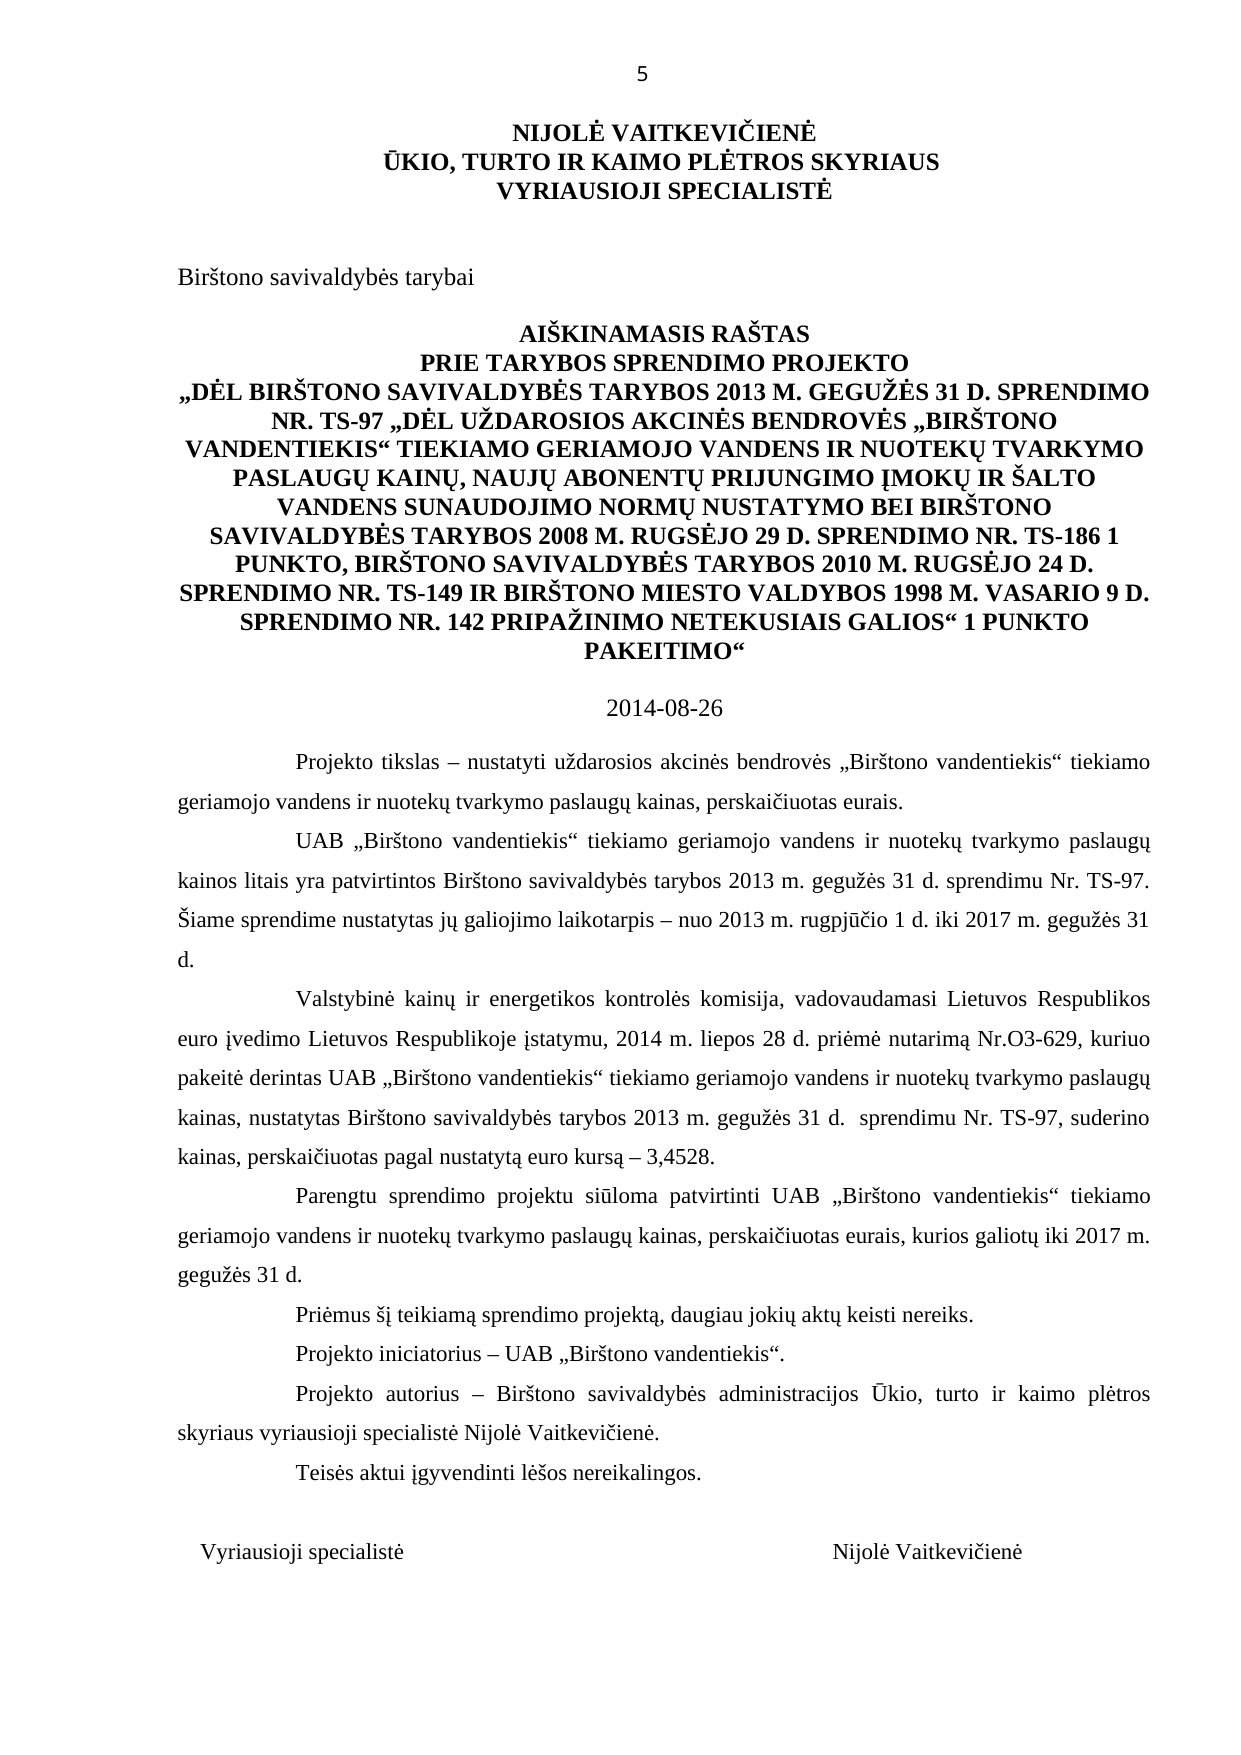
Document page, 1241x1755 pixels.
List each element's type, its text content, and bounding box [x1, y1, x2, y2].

text Projekto iniciatorius – UAB „Birštono vandentiekis“. [177, 1341, 1152, 1367]
text Birštono savivaldybės tarybai [177, 262, 1152, 291]
text VYRIAUSIOJI SPECIALISTĖ [177, 176, 1152, 204]
text AIŠKINAMASIS RAŠTAS [177, 319, 1152, 348]
text Parengtu sprendimo projektu siūloma patvirtinti UAB „Birštono vandentiekis“ tiekiamo geriamojo vandens ir nuotekų tvarkymo paslaugų kainas, perskaičiuotas eurais, kurios galiotų iki 2017 m. gegužės 31 d. [177, 1183, 1152, 1288]
text 2014-08-26 [177, 693, 1152, 722]
text PRIE TARYBOS SPRENDIMO PROJEKTO [177, 348, 1152, 377]
table_header Vyriausioji specialistė [189, 1538, 680, 1564]
text UAB „Birštono vandentiekis“ tiekiamo geriamojo vandens ir nuotekų tvarkymo paslaugų kainos litais yra patvirtintos Birštono savivaldybės tarybos 2013 m. gegužės 31 d. sprendimu Nr. TS-97. Šiame sprendime nustatytas jų galiojimo laikotarpis – nuo 2013 m. rugpjūčio 1 d. iki 2017 m. gegužės 31 d. [177, 827, 1152, 972]
text NIJOLĖ VAITKEVIČIENĖ [177, 118, 1152, 147]
table_header Nijolė Vaitkevičienė [680, 1538, 1174, 1564]
text „DĖL Birštono savivaldybės tarybos 2013 m. gegužės 31 d. sprendimo Nr. TS-97 „dėl UŽDAROSIOS AKCINĖS BENDROVĖS „BIRŠTONO VANDENTIEKIS“ TIEKIAMO GERIAMOJO VANDENS IR NUOTEKŲ TVARKYMO PASLAUGŲ KAINŲ, naujų abonentų prijungimo įmokų ir šalto vandens sunaudojimo normų nustatymo bei Birštono savivaldybės tarybos 2008 m. rugsėjo 29 d. sprendimo Nr. TS-186 1 punkto, Birštono savivaldybės tarybos 2010 m. rugsėjo 24 d. sprendimo nr. ts-149 ir birštono miesto valdybos 1998 m. vasario 9 d. sprendimo nr. 142 pripažinimo netekusiais galios“ 1 punkto pakeitimo“ [177, 377, 1152, 664]
text Teisės aktui įgyvendinti lėšos nereikalingos. [177, 1459, 1152, 1485]
text Valstybinė kainų ir energetikos kontrolės komisija, vadovaudamasi Lietuvos Respublikos euro įvedimo Lietuvos Respublikoje įstatymu, 2014 m. liepos 28 d. priėmė nutarimą Nr.O3-629, kuriuo pakeitė derintas UAB „Birštono vandentiekis“ tiekiamo geriamojo vandens ir nuotekų tvarkymo paslaugų kainas, nustatytas Birštono savivaldybės tarybos 2013 m. gegužės 31 d. sprendimu Nr. TS-97, suderino kainas, perskaičiuotas pagal nustatytą euro kursą – 3,4528. [177, 985, 1152, 1169]
text ŪKIO, TURTO IR KAIMO PLĖTROS SKYRIAUS [177, 147, 1152, 176]
text Projekto tikslas – nustatyti uždarosios akcinės bendrovės „Birštono vandentiekis“ tiekiamo geriamojo vandens ir nuotekų tvarkymo paslaugų kainas, perskaičiuotas eurais. [177, 748, 1152, 814]
text Projekto autorius – Birštono savivaldybės administracijos Ūkio, turto ir kaimo plėtros skyriaus vyriausioji specialistė Nijolė Vaitkevičienė. [177, 1380, 1152, 1446]
text Priėmus šį teikiamą sprendimo projektą, daugiau jokių aktų keisti nereiks. [177, 1301, 1152, 1327]
